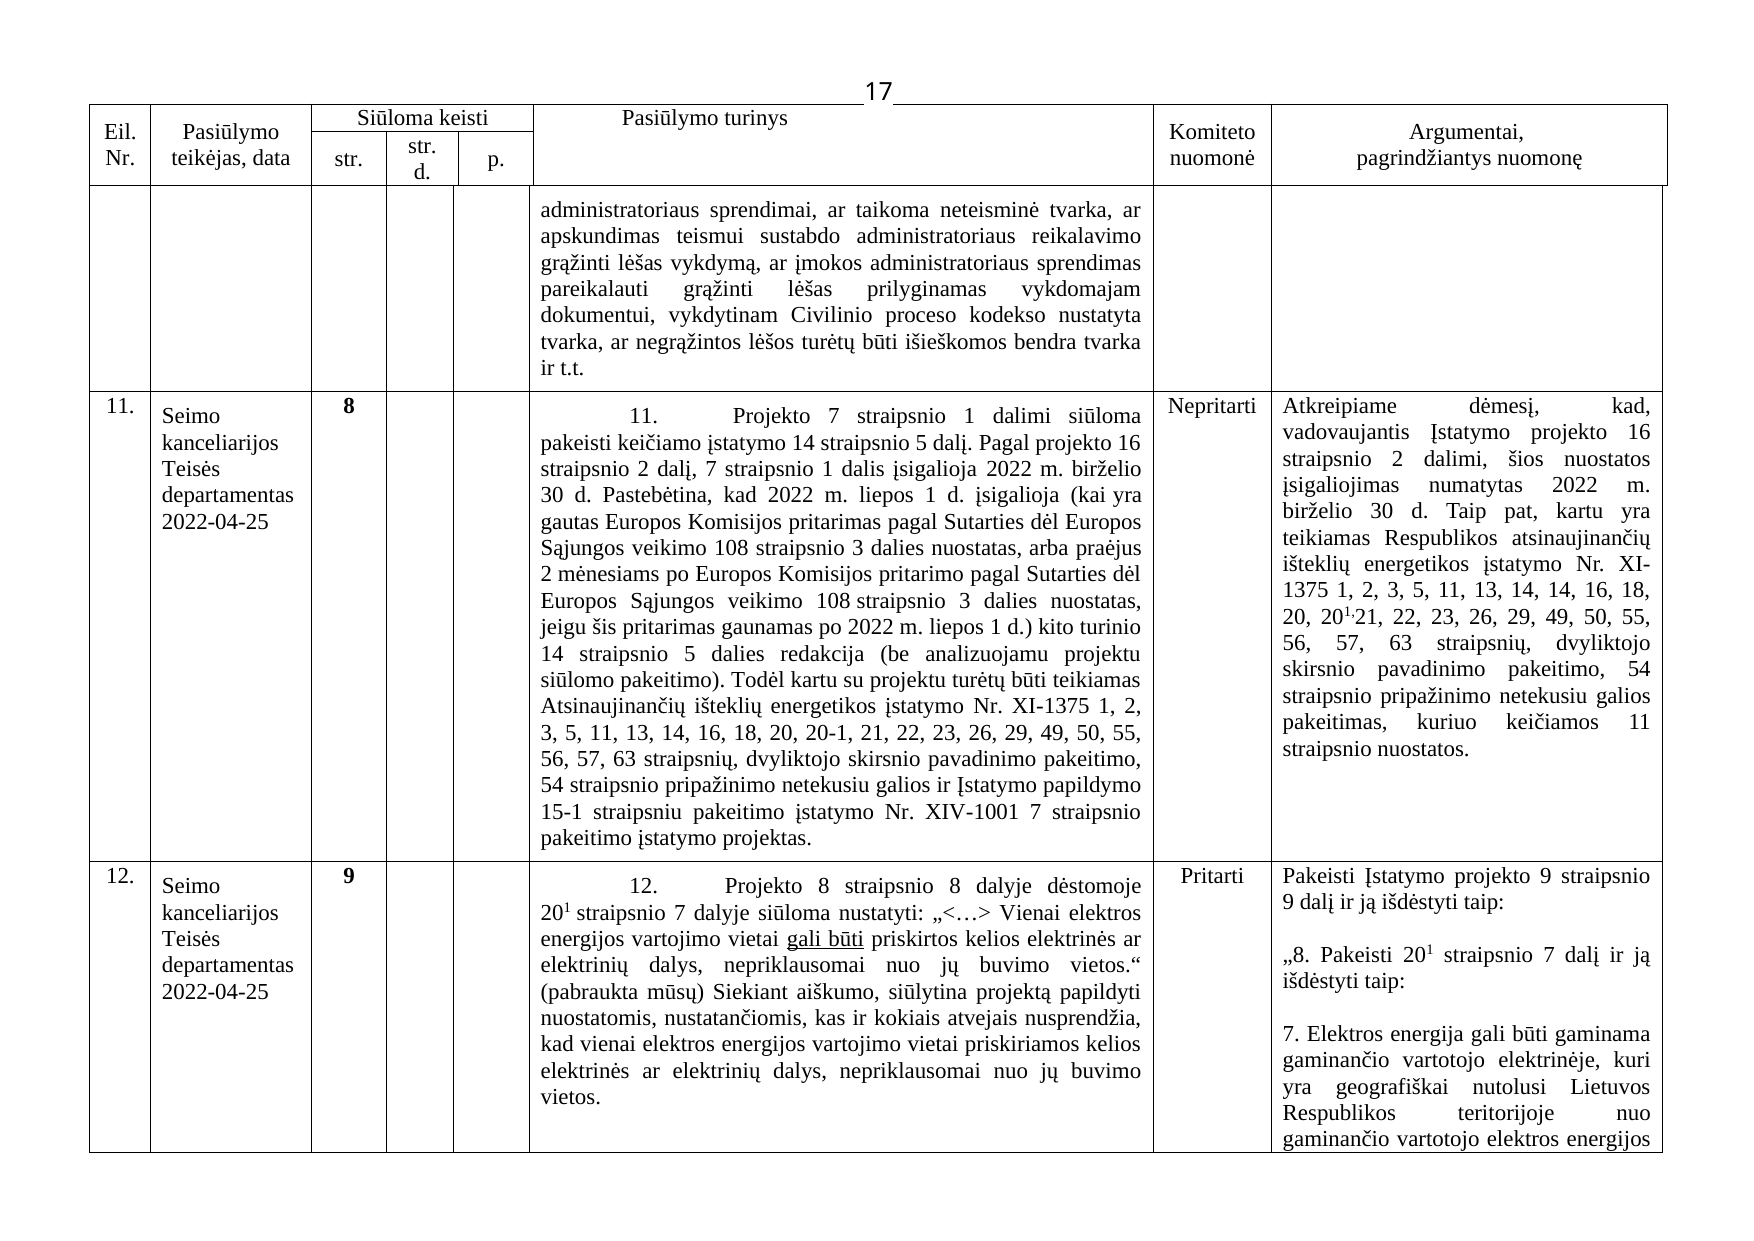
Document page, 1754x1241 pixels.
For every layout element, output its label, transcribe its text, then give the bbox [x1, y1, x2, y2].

table_cell [90, 186, 150, 391]
table_cell [387, 392, 453, 861]
table_header Siūloma keisti [312, 105, 533, 131]
table_cell [1663, 861, 1667, 1152]
table_cell administratoriaus sprendimai, ar taikoma neteisminė tvarka, ar apskundimas teismui sustabdo administratoriaus reikalavimo grąžinti lėšas vykdymą, ar įmokos administratoriaus sprendimas pareikalauti grąžinti lėšas prilyginamas vykdomajam dokumentui, vykdytinam Civilinio proceso kodekso nustatyta tvarka, ar negrąžintos lėšos turėtų būti išieškomos bendra tvarka ir t.t. [530, 186, 1153, 391]
table_cell str. [312, 132, 386, 184]
table_cell [387, 862, 453, 1152]
table_cell [387, 186, 453, 391]
table_cell Pakeisti Įstatymo projekto 9 straipsnio 9 dalį ir ją išdėstyti taip: „8. Pakeisti 201 straipsnio 7 dalį ir ją išdėstyti taip: 7. Elektros energija gali būti gaminama gaminančio vartotojo elektrinėje, kuri yra geografiškai nutolusi Lietuvos Respublikos teritorijoje nuo gaminančio vartotojo elektros energijos [1272, 862, 1662, 1152]
table_cell 8 [312, 392, 386, 861]
table_cell 9 [312, 862, 386, 1152]
table_cell Seimo kanceliarijos Teisės departamentas 2022-04-25 [151, 392, 311, 861]
table_cell Seimo kanceliarijos Teisės departamentas 2022-04-25 [151, 862, 311, 1152]
table_cell 11. Projekto 7 straipsnio 1 dalimi siūloma pakeisti keičiamo įstatymo 14 straipsnio 5 dalį. Pagal projekto 16 straipsnio 2 dalį, 7 straipsnio 1 dalis įsigalioja 2022 m. birželio 30 d. Pastebėtina, kad 2022 m. liepos 1 d. įsigalioja (kai yra gautas Europos Komisijos pritarimas pagal Sutarties dėl Europos Sąjungos veikimo 108 straipsnio 3 dalies nuostatas, arba praėjus 2 mėnesiams po Europos Komisijos pritarimo pagal Sutarties dėl Europos Sąjungos veikimo 108 straipsnio 3 dalies nuostatas, jeigu šis pritarimas gaunamas po 2022 m. liepos 1 d.) kito turinio 14 straipsnio 5 dalies redakcija (be analizuojamu projektu siūlomo pakeitimo). Todėl kartu su projektu turėtų būti teikiamas Atsinaujinančių išteklių energetikos įstatymo Nr. XI-1375 1, 2, 3, 5, 11, 13, 14, 16, 18, 20, 20-1, 21, 22, 23, 26, 29, 49, 50, 55, 56, 57, 63 straipsnių, dvyliktojo skirsnio pavadinimo pakeitimo, 54 straipsnio pripažinimo netekusiu galios ir Įstatymo papildymo 15-1 straipsniu pakeitimo įstatymo Nr. XIV-1001 7 straipsnio pakeitimo įstatymo projektas. [530, 392, 1153, 861]
table_cell p. [459, 132, 533, 184]
table_header Pasiūlymo teikėjas, data [151, 105, 311, 184]
table_cell [151, 186, 311, 391]
table_cell Nepritarti [1154, 392, 1271, 861]
table_cell 12. [90, 862, 150, 1152]
table_header Eil. Nr. [90, 105, 150, 184]
table_cell Atkreipiame dėmesį, kad, vadovaujantis Įstatymo projekto 16 straipsnio 2 dalimi, šios nuostatos įsigaliojimas numatytas 2022 m. birželio 30 d. Taip pat, kartu yra teikiamas Respublikos atsinaujinančių išteklių energetikos įstatymo Nr. XI-1375 1, 2, 3, 5, 11, 13, 14, 14, 16, 18, 20, 201,21, 22, 23, 26, 29, 49, 50, 55, 56, 57, 63 straipsnių, dvyliktojo skirsnio pavadinimo pakeitimo, 54 straipsnio pripažinimo netekusiu galios pakeitimas, kuriuo keičiamos 11 straipsnio nuostatos. [1272, 392, 1662, 861]
table_cell 11. [90, 392, 150, 861]
table_cell [1154, 186, 1271, 391]
table_cell [312, 186, 386, 391]
table_header Argumentai, pagrindžiantys nuomonę [1272, 105, 1667, 184]
table_cell [454, 186, 529, 391]
table_cell [1663, 186, 1667, 391]
table_cell Pritarti [1154, 862, 1271, 1152]
table_header Komiteto nuomonė [1154, 105, 1271, 184]
table_cell 12. Projekto 8 straipsnio 8 dalyje dėstomoje 201 straipsnio 7 dalyje siūloma nustatyti: „<…> Vienai elektros energijos vartojimo vietai gali būti priskirtos kelios elektrinės ar elektrinių dalys, nepriklausomai nuo jų buvimo vietos.“ (pabraukta mūsų) Siekiant aiškumo, siūlytina projektą papildyti nuostatomis, nustatančiomis, kas ir kokiais atvejais nusprendžia, kad vienai elektros energijos vartojimo vietai priskiriamos kelios elektrinės ar elektrinių dalys, nepriklausomai nuo jų buvimo vietos. [530, 862, 1153, 1152]
table_cell str. d. [387, 132, 458, 184]
table_header Pasiūlymo turinys [534, 105, 1153, 184]
table_cell [1272, 186, 1662, 391]
table_cell [454, 862, 529, 1152]
table_cell [454, 392, 529, 861]
table_cell [1663, 391, 1667, 861]
